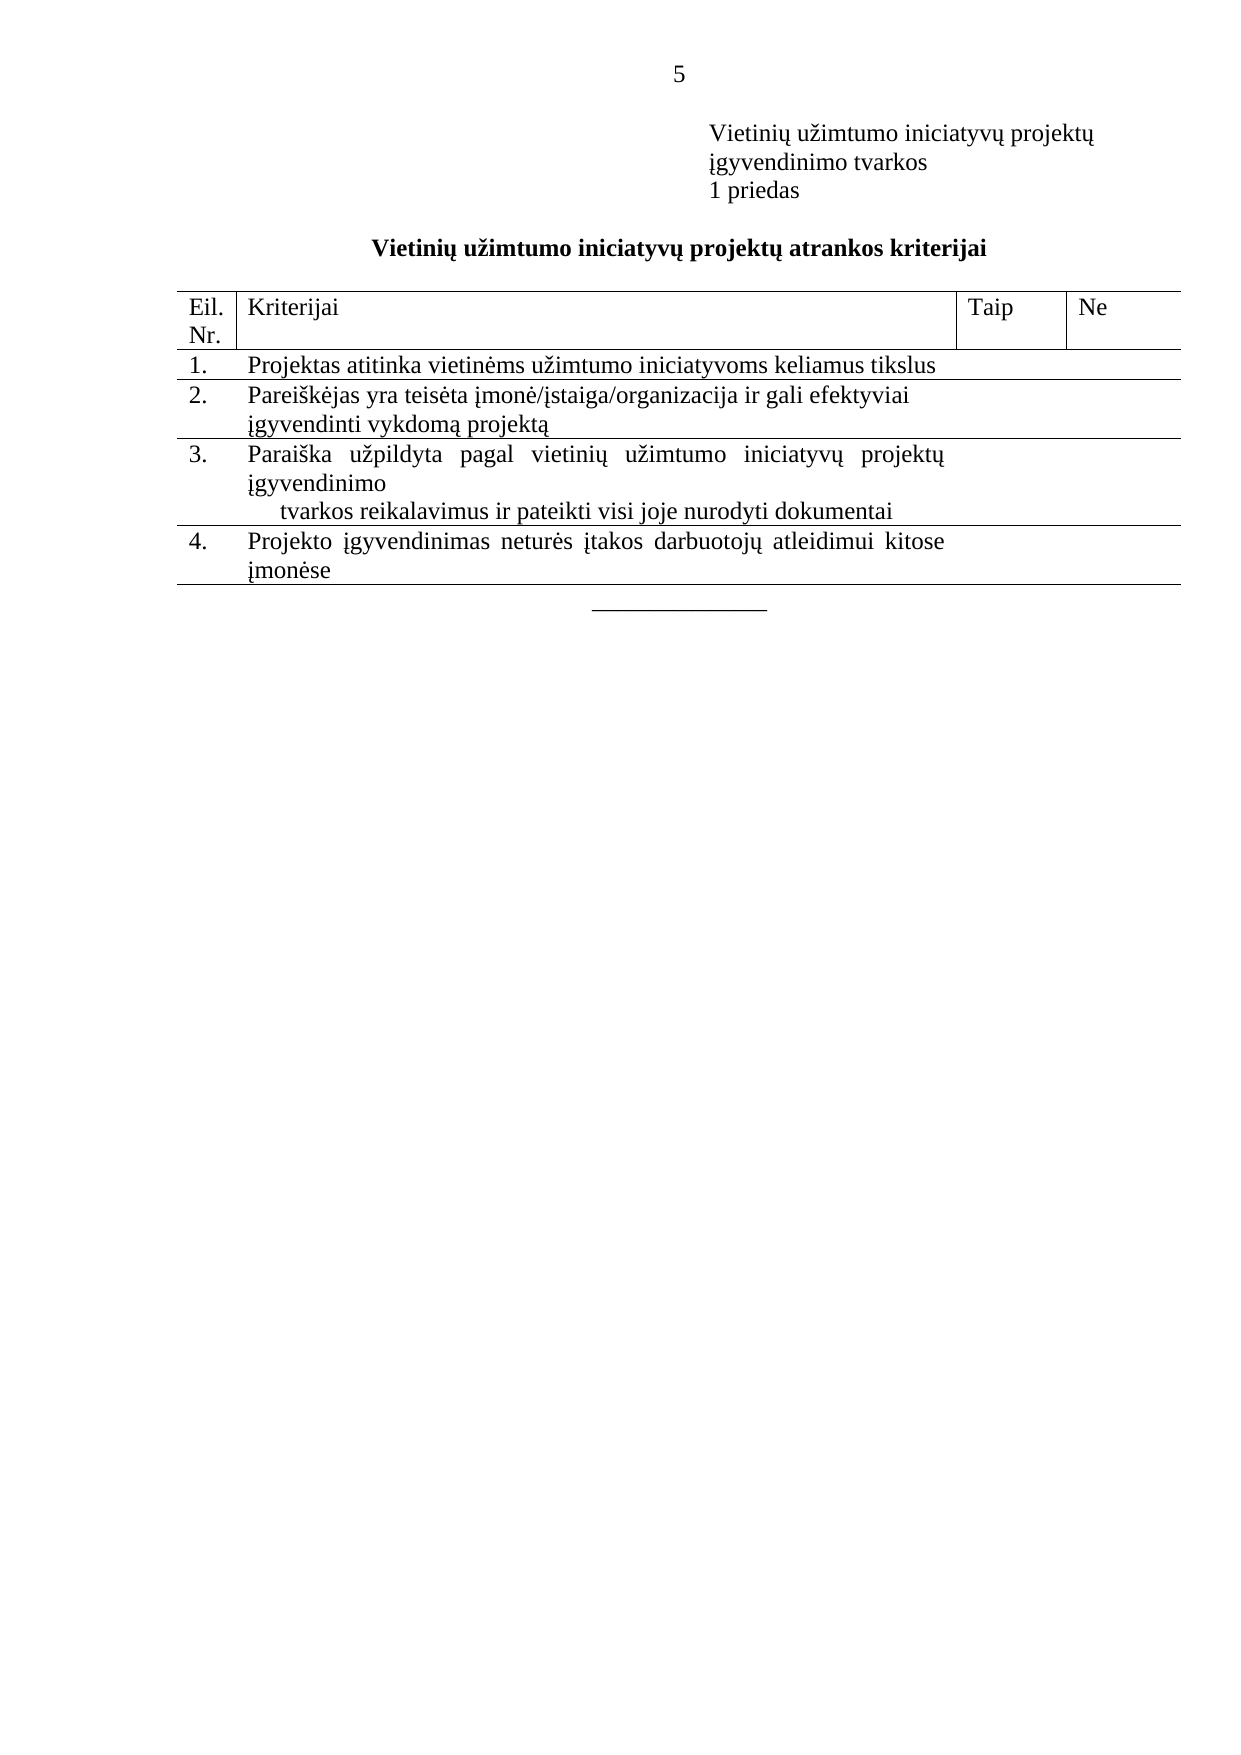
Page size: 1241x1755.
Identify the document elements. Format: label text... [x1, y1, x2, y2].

table_cell [1067, 439, 1181, 525]
table_cell [956, 380, 1067, 438]
table_header Eil. Nr. [177, 292, 236, 349]
table_cell Projekto įgyvendinimas neturės įtakos darbuotojų atleidimui kitose įmonėse [236, 526, 956, 584]
text ______________ [177, 585, 1181, 613]
table_cell 3. [177, 439, 236, 525]
table_cell [956, 526, 1067, 584]
table_cell 4. [177, 526, 236, 584]
table_cell [956, 439, 1067, 525]
text įgyvendinimo tvarkos [177, 147, 1181, 176]
text Vietinių užimtumo iniciatyvų projektų atrankos kriterijai [177, 233, 1181, 262]
table_cell Pareiškėjas yra teisėta įmonė/įstaiga/organizacija ir gali efektyviai įgyvendinti vykdomą projektą [236, 380, 956, 438]
table_cell [1067, 380, 1181, 438]
table_header Taip [957, 292, 1066, 349]
table_cell 1. [177, 350, 236, 379]
table_cell Projektas atitinka vietinėms užimtumo iniciatyvoms keliamus tikslus [236, 350, 956, 379]
text 1 priedas [177, 176, 1181, 204]
table_header Ne [1067, 292, 1181, 349]
table_cell Paraiška užpildyta pagal vietinių užimtumo iniciatyvų projektų įgyvendinimo tvarkos reikalavimus ir pateikti visi joje nurodyti dokumentai [236, 439, 956, 525]
text Vietinių užimtumo iniciatyvų projektų [177, 118, 1181, 147]
table_cell [1067, 526, 1181, 584]
table_cell 2. [177, 380, 236, 438]
table_header Kriterijai [237, 292, 956, 349]
table_cell [956, 350, 1067, 379]
table_cell [1067, 350, 1181, 379]
